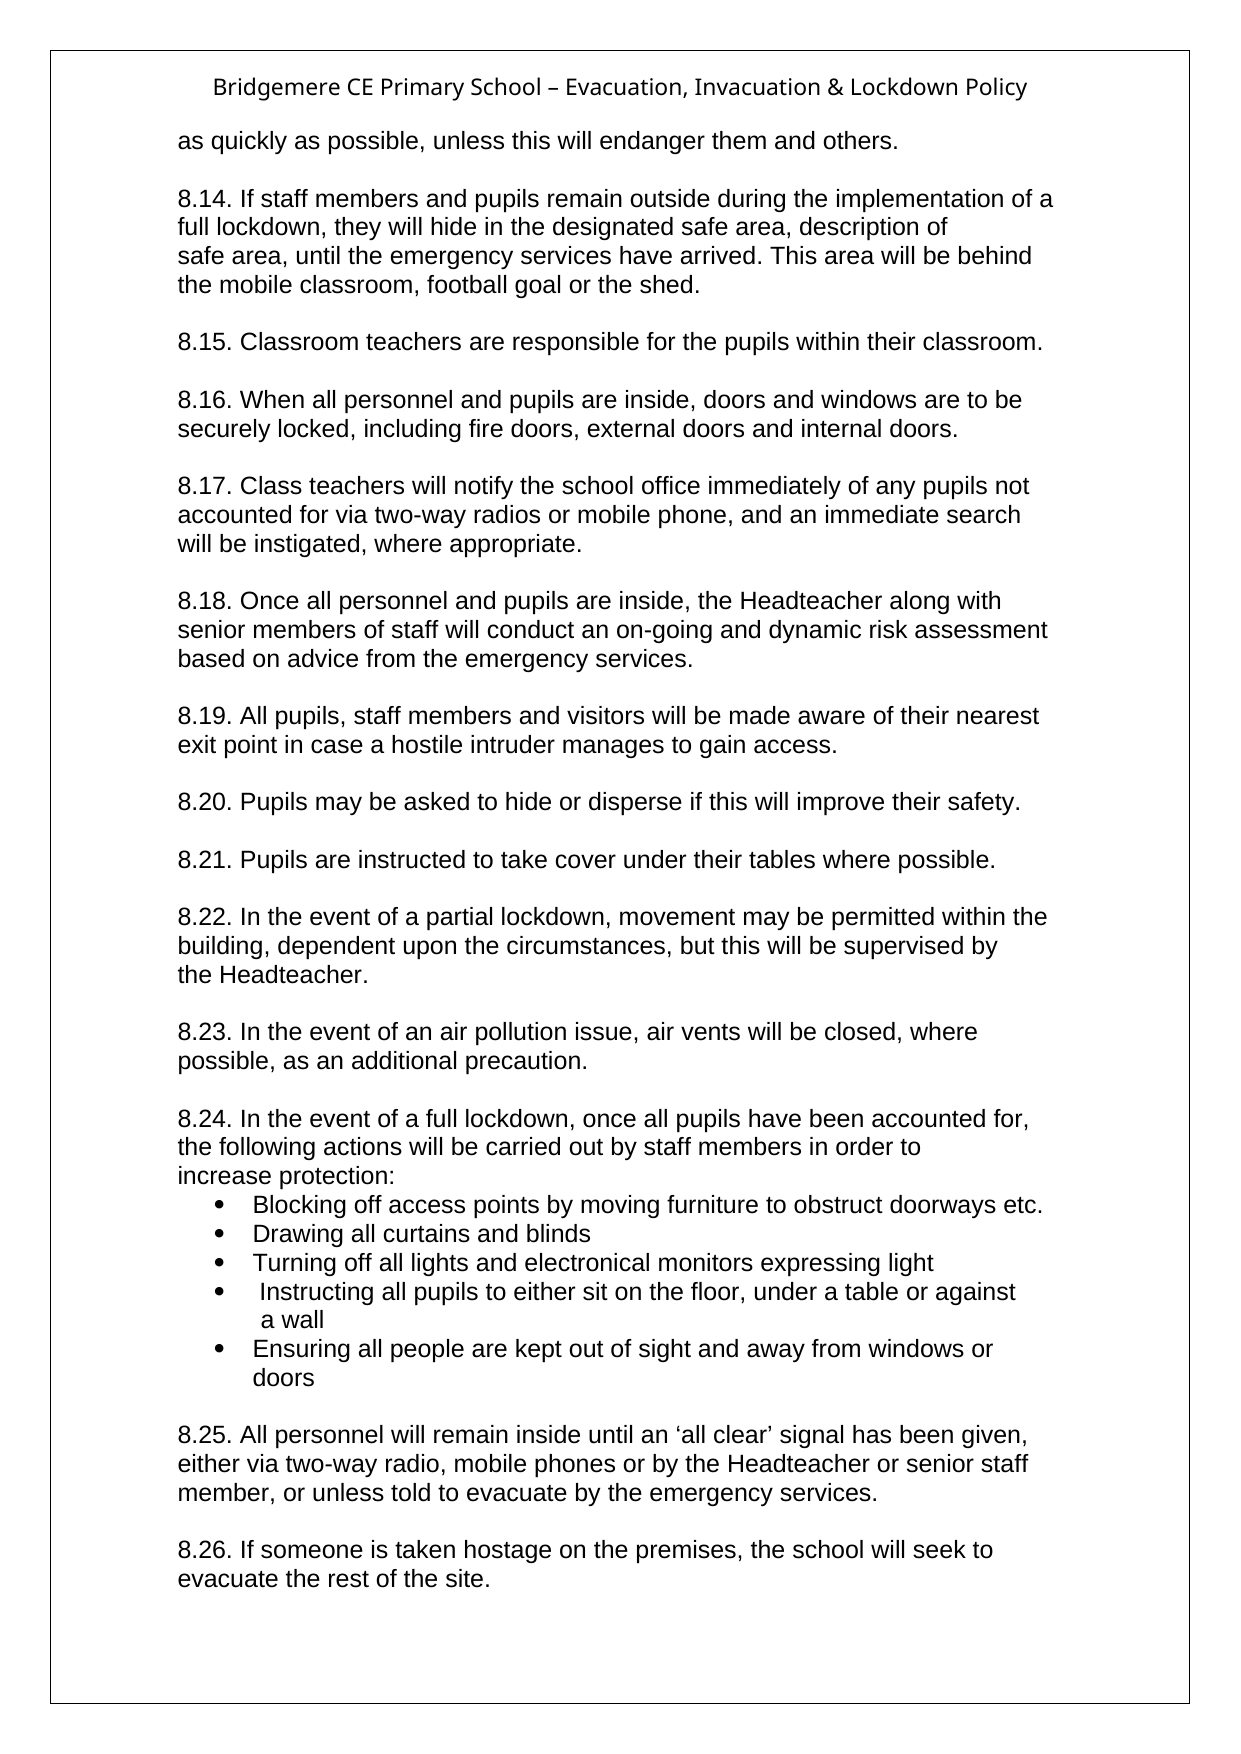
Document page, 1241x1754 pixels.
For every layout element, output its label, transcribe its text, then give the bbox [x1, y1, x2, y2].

text doors [252, 1363, 1063, 1392]
text the following actions will be carried out by staff members in order to [177, 1132, 1063, 1161]
text a wall [177, 1305, 1063, 1334]
text 8.26. If someone is taken hostage on the premises, the school will seek to [177, 1535, 1063, 1564]
text safe area, until the emergency services have arrived. This area will be behind the mobile classroom, football goal or the shed. [177, 241, 1063, 299]
text possible, as an additional precaution. [177, 1046, 1063, 1075]
text 8.20. Pupils may be asked to hide or disperse if this will improve their safety. [177, 787, 1063, 816]
text increase protection: [177, 1161, 1063, 1190]
text evacuate the rest of the site. [177, 1564, 1063, 1593]
text 8.16. When all personnel and pupils are inside, doors and windows are to be [177, 385, 1063, 414]
list Instructing all pupils to either sit on the floor, under a table or against [215, 1276, 1063, 1305]
list Drawing all curtains and blinds [215, 1219, 1063, 1248]
text as quickly as possible, unless this will endanger them and others. [177, 126, 1063, 155]
list Ensuring all people are kept out of sight and away from windows or [215, 1334, 1063, 1363]
text either via two-way radio, mobile phones or by the Headteacher or senior staff member, or unless told to evacuate by the emergency services. [177, 1449, 1063, 1507]
text 8.17. Class teachers will notify the school office immediately of any pupils not accounted for via two-way radios or mobile phone, and an immediate search will be instigated, where appropriate. [177, 471, 1063, 557]
text 8.22. In the event of a partial lockdown, movement may be permitted within the [177, 902, 1063, 931]
text 8.14. If staff members and pupils remain outside during the implementation of a [177, 184, 1063, 212]
text 8.21. Pupils are instructed to take cover under their tables where possible. [177, 845, 1063, 874]
text 8.24. In the event of a full lockdown, once all pupils have been accounted for, [177, 1104, 1063, 1132]
text 8.25. All personnel will remain inside until an ‘all clear’ signal has been given, [177, 1420, 1063, 1449]
text the Headteacher. [177, 960, 1063, 989]
text 8.15. Classroom teachers are responsible for the pupils within their classroom. [177, 327, 1063, 356]
text building, dependent upon the circumstances, but this will be supervised by [177, 931, 1063, 960]
list Blocking off access points by moving furniture to obstruct doorways etc. [215, 1190, 1063, 1219]
text 8.23. In the event of an air pollution issue, air vents will be closed, where [177, 1017, 1063, 1046]
text full lockdown, they will hide in the designated safe area, description of [177, 212, 1063, 241]
text 8.19. All pupils, staff members and visitors will be made aware of their nearest [177, 701, 1063, 730]
text 8.18. Once all personnel and pupils are inside, the Headteacher along with senior members of staff will conduct an on-going and dynamic risk assessment based on advice from the emergency services. [177, 586, 1063, 672]
text securely locked, including fire doors, external doors and internal doors. [177, 414, 1063, 442]
list Turning off all lights and electronical monitors expressing light [215, 1248, 1063, 1276]
text exit point in case a hostile intruder manages to gain access. [177, 730, 1063, 759]
